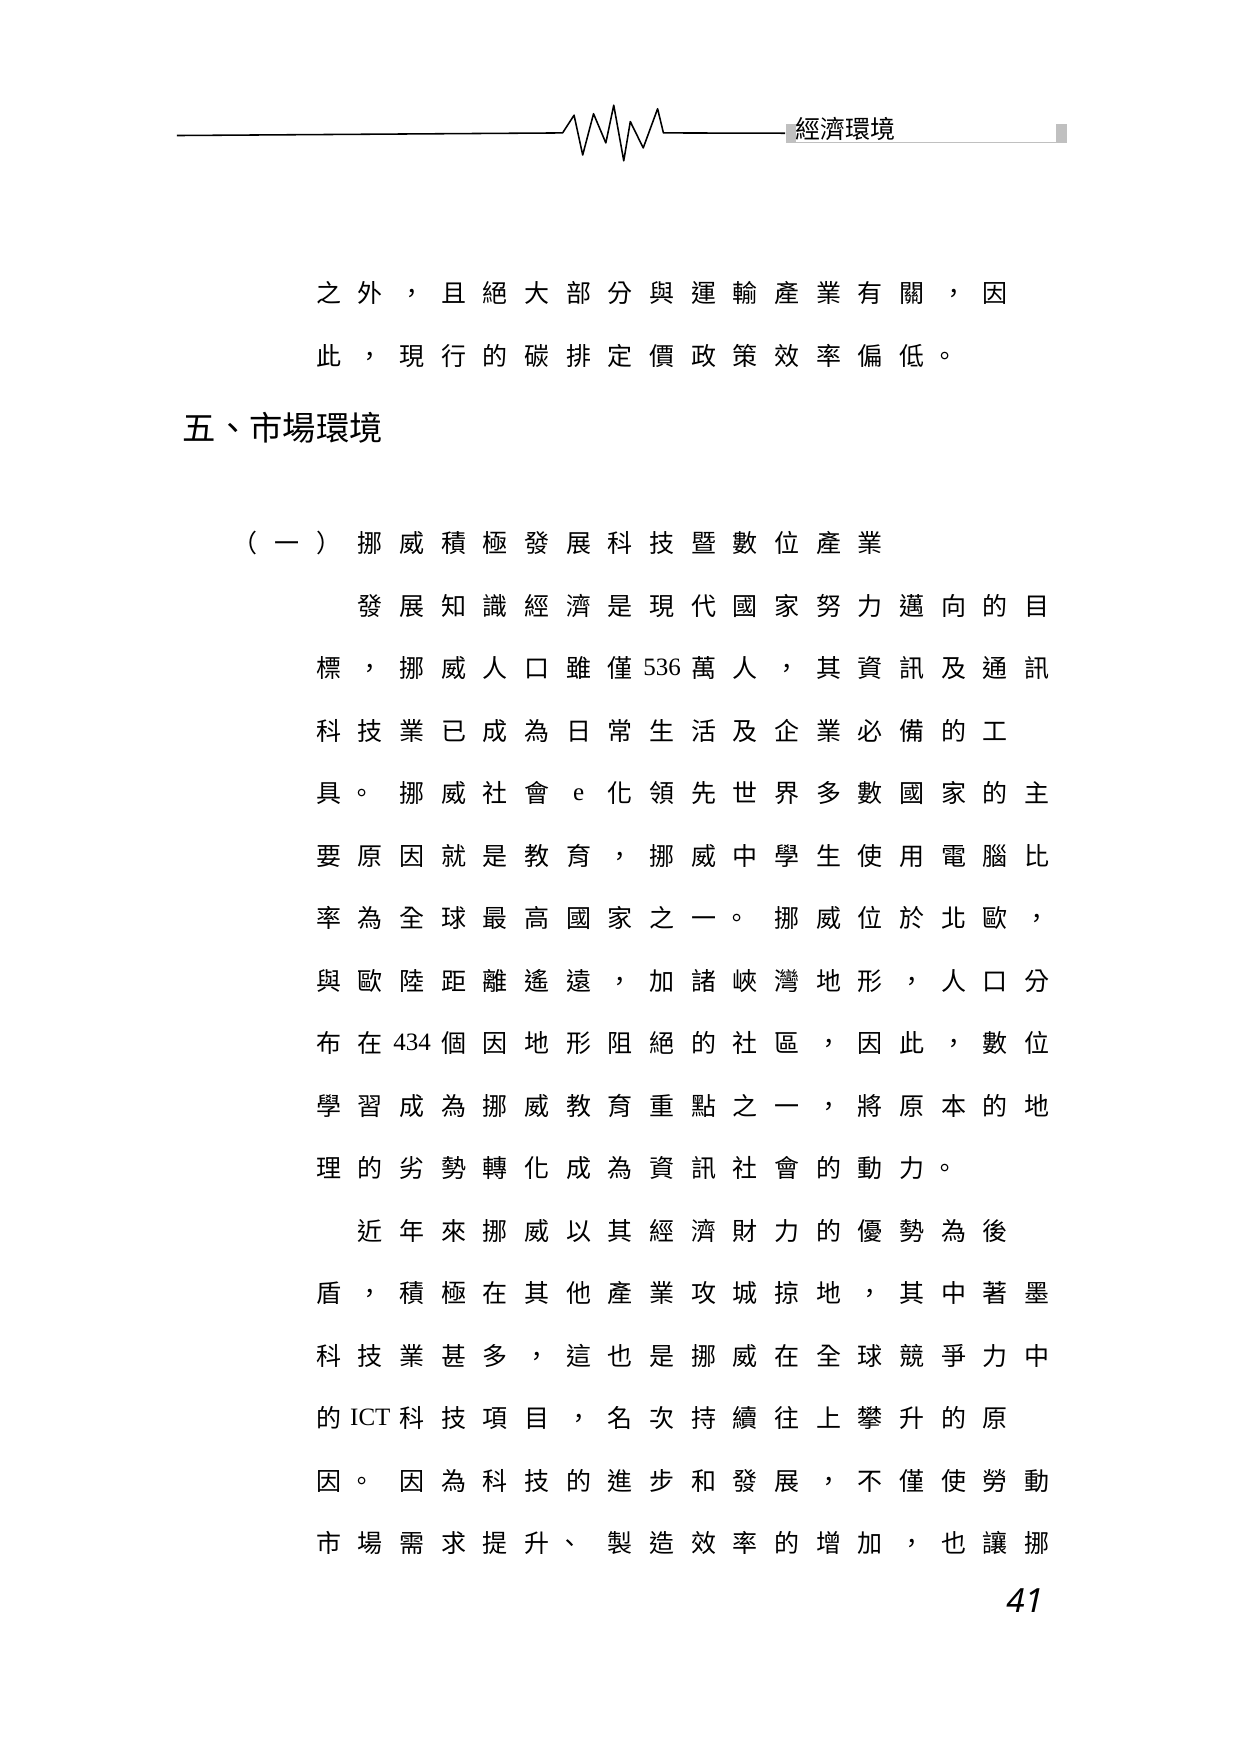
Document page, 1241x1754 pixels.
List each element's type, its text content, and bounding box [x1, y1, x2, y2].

text 五、市場環境 [183, 402, 1058, 450]
text 發展知識經濟是現代國家努力邁向的目標，挪威人口雖僅536萬人，其資訊及通訊科技業已成為日常生活及企業必備的工具。挪威社會e化領先世界多數國家的主要原因就是教育，挪威中學生使用電腦比率為全球最高國家之一。挪威位於北歐，與歐陸距離遙遠，加諸峽灣地形，人口分布在434個因地形阻絕的社區，因此，數位學習成為挪威教育重點之一，將原本的地理的劣勢轉化成為資訊社會的動力。 [281, 563, 1058, 1188]
text 之外，且絕大部分與運輸產業有關，因此，現行的碳排定價政策效率偏低。 [281, 250, 1058, 375]
text （一）挪威積極發展科技暨數位產業 [207, 500, 1058, 563]
text 近年來挪威以其經濟財力的優勢為後盾，積極在其他產業攻城掠地，其中著墨科技業甚多，這也是挪威在全球競爭力中的ICT科技項目，名次持續往上攀升的原因。因為科技的進步和發展，不僅使勞動市場需求提升、製造效率的增加，也讓挪 [281, 1188, 1058, 1563]
